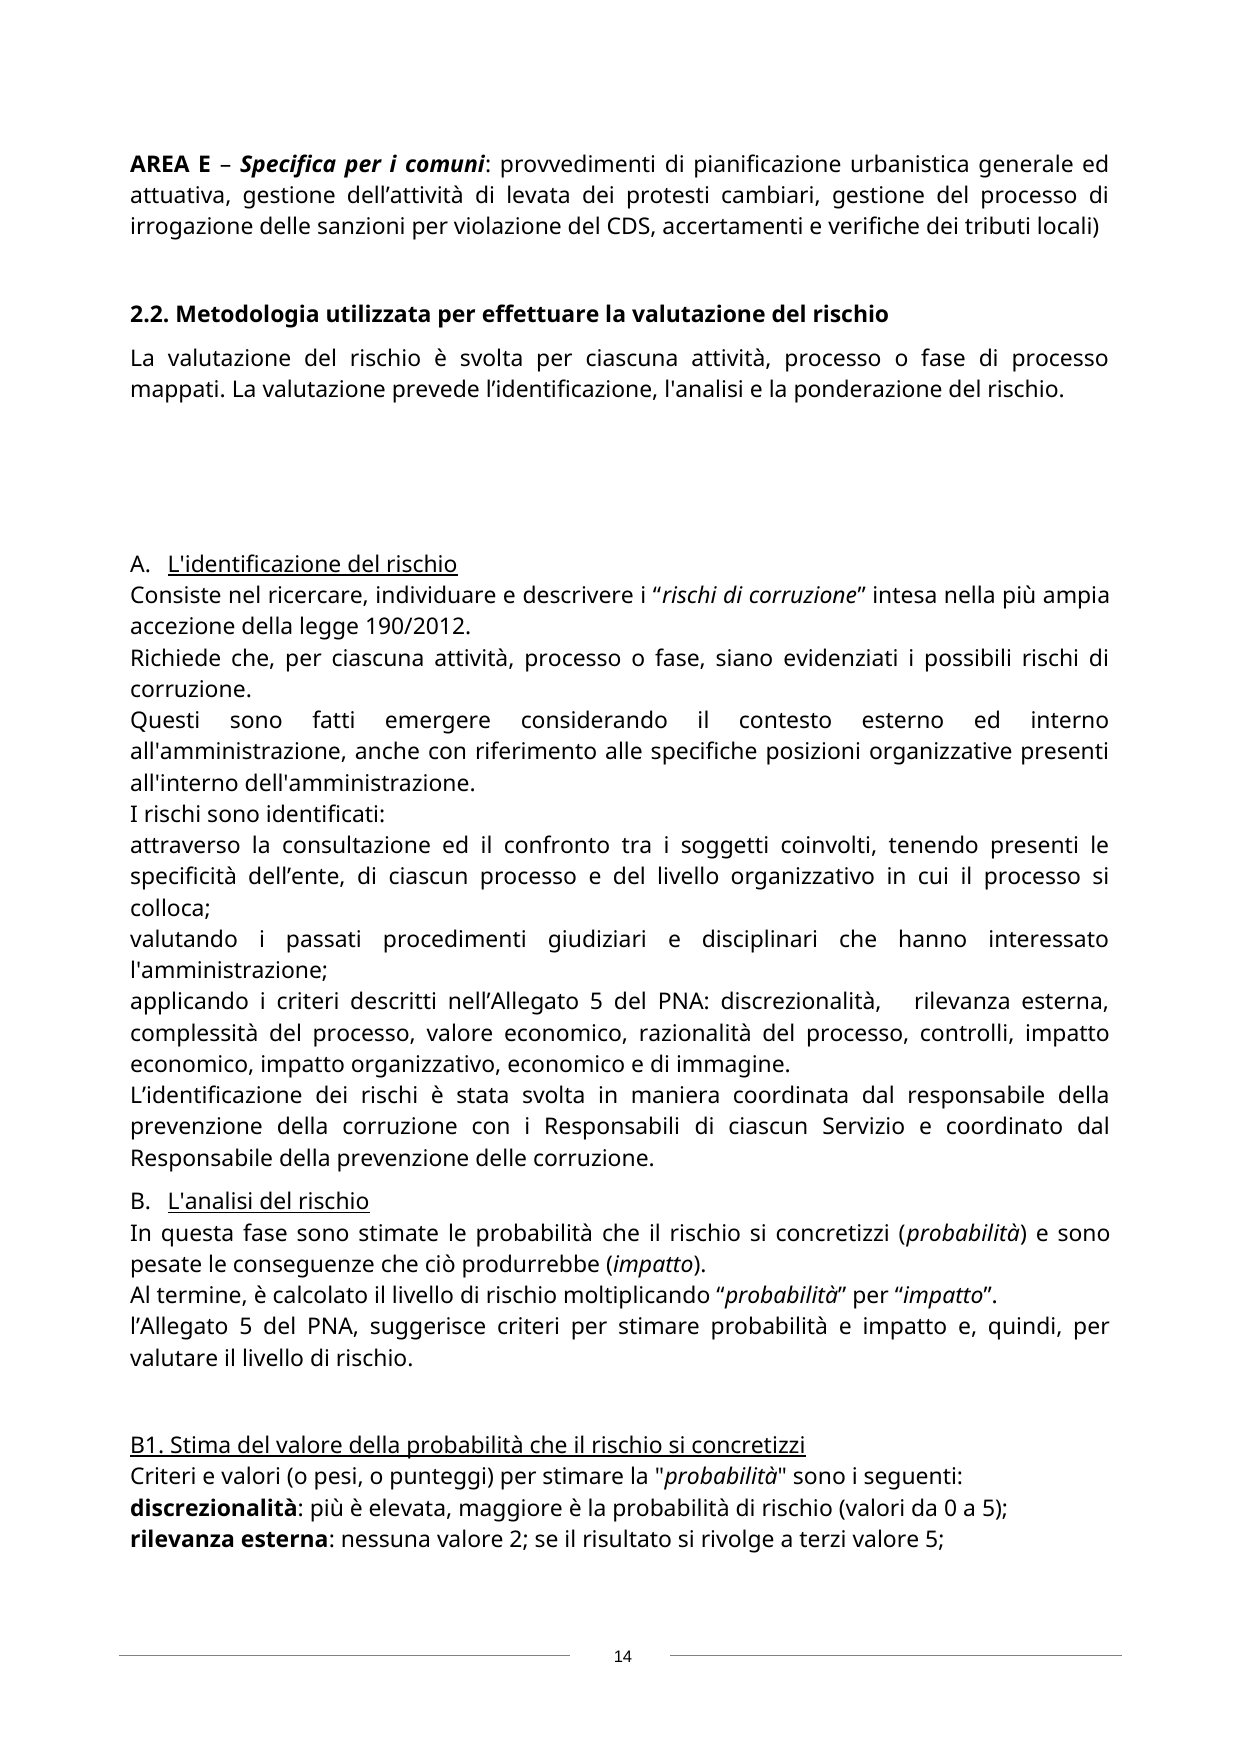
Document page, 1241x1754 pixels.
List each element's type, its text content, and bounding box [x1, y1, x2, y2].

text In questa fase sono stimate le probabilità che il rischio si concretizzi (probabilità) e sono pesate le conseguenze che ciò produrrebbe (impatto). [130, 1216, 1110, 1279]
text applicando i criteri descritti nell’Allegato 5 del PNA: discrezionalità, rilevanza esterna, complessità del processo, valore economico, razionalità del processo, controlli, impatto economico, impatto organizzativo, economico e di immagine. [130, 985, 1110, 1079]
list L'analisi del rischio [130, 1185, 1110, 1216]
text 2.2. Metodologia utilizzata per effettuare la valutazione del rischio [130, 298, 1051, 329]
text La valutazione del rischio è svolta per ciascuna attività, processo o fase di processo mappati. La valutazione prevede l’identificazione, l'analisi e la ponderazione del rischio. [130, 341, 1110, 404]
text Consiste nel ricercare, individuare e descrivere i “rischi di corruzione” intesa nella più ampia accezione della legge 190/2012. [130, 579, 1110, 641]
text Criteri e valori (o pesi, o punteggi) per stimare la "probabilità" sono i seguenti: [130, 1460, 1110, 1491]
text Questi sono fatti emergere considerando il contesto esterno ed interno all'amministrazione, anche con riferimento alle specifiche posizioni organizzative presenti all'interno dell'amministrazione. [130, 704, 1110, 798]
list L'identificazione del rischio [130, 548, 1110, 579]
text rilevanza esterna: nessuna valore 2; se il risultato si rivolge a terzi valore 5; [130, 1523, 1110, 1554]
text AREA E – Specifica per i comuni: provvedimenti di pianificazione urbanistica generale ed attuativa, gestione dell’attività di levata dei protesti cambiari, gestione del processo di irrogazione delle sanzioni per violazione del CDS, accertamenti e verifiche dei tributi locali) [130, 148, 1110, 241]
text valutando i passati procedimenti giudiziari e disciplinari che hanno interessato l'amministrazione; [130, 923, 1110, 985]
text discrezionalità: più è elevata, maggiore è la probabilità di rischio (valori da 0 a 5); [130, 1491, 1110, 1523]
text Richiede che, per ciascuna attività, processo o fase, siano evidenziati i possibili rischi di corruzione. [130, 641, 1110, 704]
text Al termine, è calcolato il livello di rischio moltiplicando “probabilità” per “impatto”. [130, 1279, 1110, 1310]
text attraverso la consultazione ed il confronto tra i soggetti coinvolti, tenendo presenti le specificità dell’ente, di ciascun processo e del livello organizzativo in cui il processo si colloca; [130, 829, 1110, 923]
text l’Allegato 5 del PNA, suggerisce criteri per stimare probabilità e impatto e, quindi, per valutare il livello di rischio. [130, 1310, 1110, 1373]
text B1. Stima del valore della probabilità che il rischio si concretizzi [130, 1429, 1110, 1460]
text L’identificazione dei rischi è stata svolta in maniera coordinata dal responsabile della prevenzione della corruzione con i Responsabili di ciascun Servizio e coordinato dal Responsabile della prevenzione delle corruzione. [130, 1079, 1110, 1173]
text I rischi sono identificati: [130, 798, 1110, 829]
